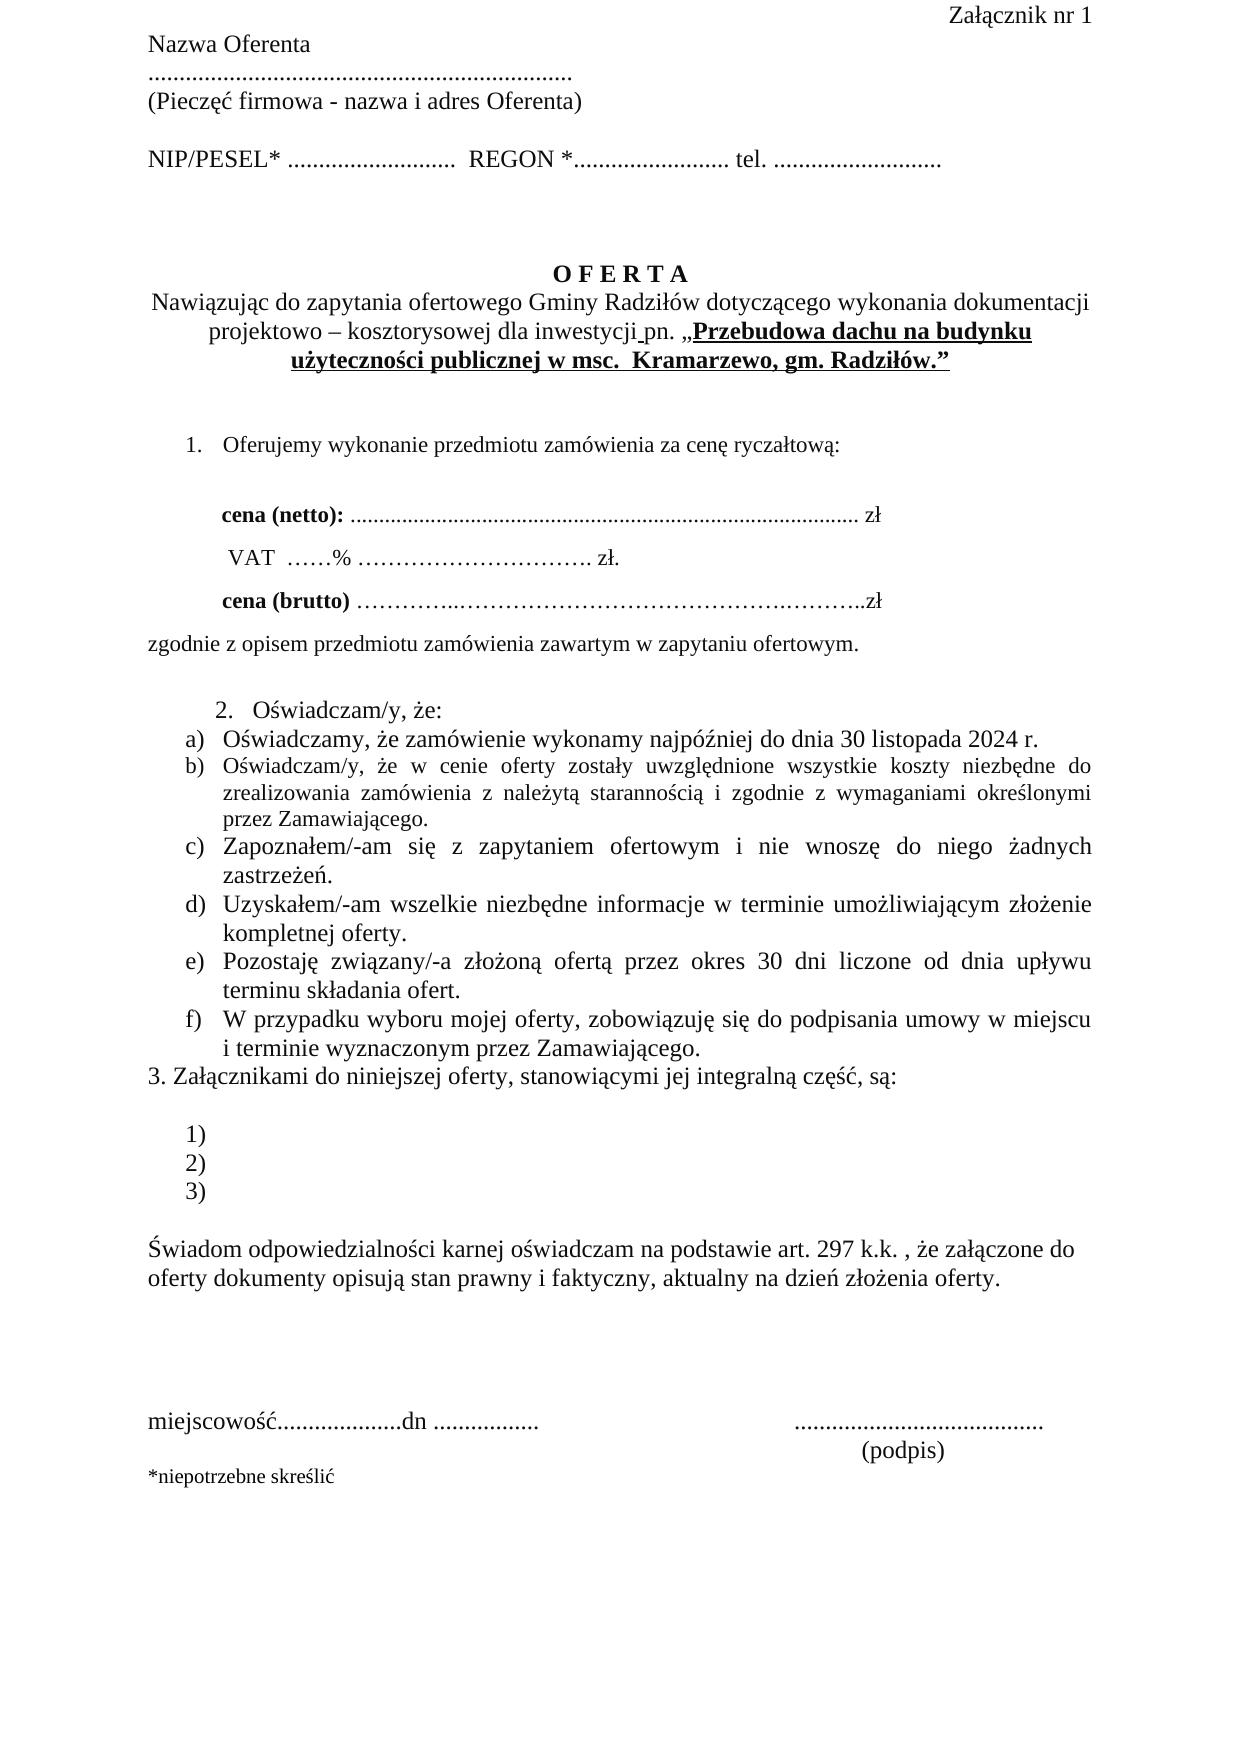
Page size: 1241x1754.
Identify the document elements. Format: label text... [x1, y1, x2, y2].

text Świadom odpowiedzialności karnej oświadczam na podstawie art. 297 k.k. , że załączone do oferty dokumenty opisują stan prawny i faktyczny, aktualny na dzień złożenia oferty. [148, 1234, 1093, 1291]
text Nawiązując do zapytania ofertowego Gminy Radziłów dotyczącego wykonania dokumentacji projektowo – kosztorysowej dla inwestycji pn. „Przebudowa dachu na budynku użyteczności publicznej w msc. Kramarzewo, gm. Radziłów.” [148, 287, 1093, 374]
list Oferujemy wykonanie przedmiotu zamówienia za cenę ryczałtową: [185, 431, 1093, 458]
text 3) [148, 1176, 1093, 1205]
text 3. Załącznikami do niniejszej oferty, stanowiącymi jej integralną część, są: [148, 1061, 1093, 1090]
list Oświadczam/y, że w cenie oferty zostały uwzględnione wszystkie koszty niezbędne do zrealizowania zamówienia z należytą starannością i zgodnie z wymaganiami określonymi przez Zamawiającego. [185, 752, 1093, 831]
list Oświadczamy, że zamówienie wykonamy najpóźniej do dnia 30 listopada 2024 r. [185, 724, 1093, 752]
text *niepotrzebne skreślić [148, 1464, 1093, 1488]
text VAT ……% …………………………. zł. [148, 544, 1093, 570]
text miejscowość....................dn ................. ........................................ (podpis) [148, 1406, 1093, 1464]
text 1) [148, 1119, 1093, 1148]
text cena (netto): ......................................................................................... zł [148, 501, 1093, 527]
text Nazwa Oferenta [148, 29, 1093, 57]
text zgodnie z opisem przedmiotu zamówienia zawartym w zapytaniu ofertowym. [148, 630, 1093, 656]
list Pozostaję związany/-a złożoną ofertą przez okres 30 dni liczone od dnia upływu terminu składania ofert. [185, 946, 1093, 1004]
text 2) [148, 1148, 1093, 1176]
text .................................................................... [148, 57, 1093, 86]
text (Pieczęć firmowa - nazwa i adres Oferenta) [148, 86, 1093, 115]
list Zapoznałem/-am się z zapytaniem ofertowym i nie wnoszę do niego żadnych zastrzeżeń. [185, 831, 1093, 889]
text O F E R T A [148, 259, 1093, 287]
text cena (brutto) …………..…………………………………….………..zł [148, 587, 1093, 613]
text NIP/PESEL* ........................... REGON *......................... tel. ........................... [148, 144, 1093, 172]
text Załącznik nr 1 [148, 0, 1093, 29]
list Oświadczam/y, że: [215, 695, 1093, 724]
list Uzyskałem/-am wszelkie niezbędne informacje w terminie umożliwiającym złożenie kompletnej oferty. [185, 889, 1093, 946]
list W przypadku wyboru mojej oferty, zobowiązuję się do podpisania umowy w miejscu i terminie wyznaczonym przez Zamawiającego. [185, 1004, 1093, 1061]
